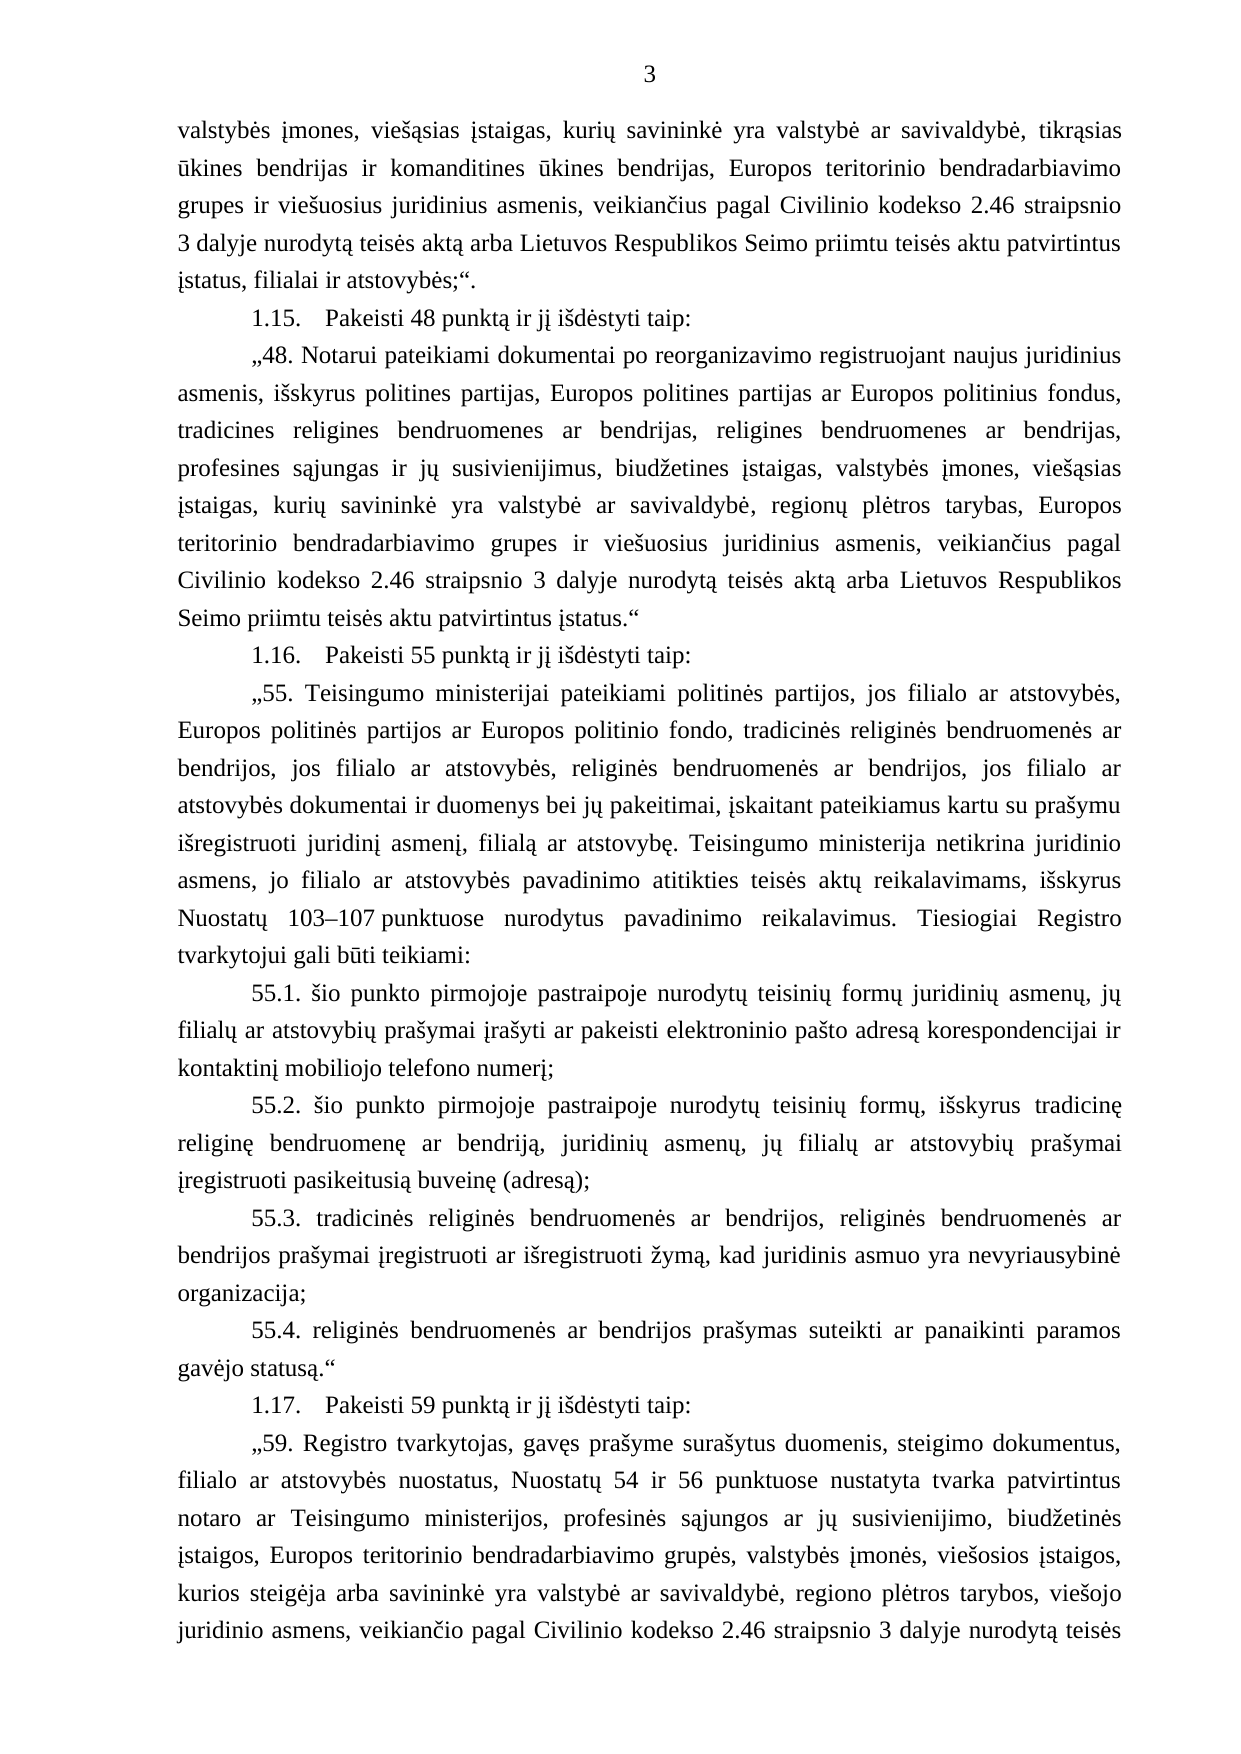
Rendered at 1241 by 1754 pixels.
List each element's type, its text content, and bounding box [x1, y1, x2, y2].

text „48. Notarui pateikiami dokumentai po reorganizavimo registruojant naujus juridinius asmenis, išskyrus politines partijas, Europos politines partijas ar Europos politinius fondus, tradicines religines bendruomenes ar bendrijas, religines bendruomenes ar bendrijas, profesines sąjungas ir jų susivienijimus, biudžetines įstaigas, valstybės įmones, viešąsias įstaigas, kurių savininkė yra valstybė ar savivaldybė, regionų plėtros tarybas, Europos teritorinio bendradarbiavimo grupes ir viešuosius juridinius asmenis, veikiančius pagal Civilinio kodekso 2.46 straipsnio 3 dalyje nurodytą teisės aktą arba Lietuvos Respublikos Seimo priimtu teisės aktu patvirtintus įstatus.“ [177, 331, 1122, 631]
text 55.2. šio punkto pirmojoje pastraipoje nurodytų teisinių formų, išskyrus tradicinę religinę bendruomenę ar bendriją, juridinių asmenų, jų filialų ar atstovybių prašymai įregistruoti pasikeitusią buveinę (adresą); [177, 1081, 1122, 1194]
text valstybės įmones, viešąsias įstaigas, kurių savininkė yra valstybė ar savivaldybė, tikrąsias ūkines bendrijas ir komanditines ūkines bendrijas, Europos teritorinio bendradarbiavimo grupes ir viešuosius juridinius asmenis, veikiančius pagal Civilinio kodekso 2.46 straipsnio 3 dalyje nurodytą teisės aktą arba Lietuvos Respublikos Seimo priimtu teisės aktu patvirtintus įstatus, filialai ir atstovybės;“. [177, 106, 1122, 294]
text 1.16. Pakeisti 55 punktą ir jį išdėstyti taip: [177, 631, 1122, 669]
text 55.1. šio punkto pirmojoje pastraipoje nurodytų teisinių formų juridinių asmenų, jų filialų ar atstovybių prašymai įrašyti ar pakeisti elektroninio pašto adresą korespondencijai ir kontaktinį mobiliojo telefono numerį; [177, 969, 1122, 1081]
text „55. Teisingumo ministerijai pateikiami politinės partijos, jos filialo ar atstovybės, Europos politinės partijos ar Europos politinio fondo, tradicinės religinės bendruomenės ar bendrijos, jos filialo ar atstovybės, religinės bendruomenės ar bendrijos, jos filialo ar atstovybės dokumentai ir duomenys bei jų pakeitimai, įskaitant pateikiamus kartu su prašymu išregistruoti juridinį asmenį, filialą ar atstovybę. Teisingumo ministerija netikrina juridinio asmens, jo filialo ar atstovybės pavadinimo atitikties teisės aktų reikalavimams, išskyrus Nuostatų 103–107 punktuose nurodytus pavadinimo reikalavimus. Tiesiogiai Registro tvarkytojui gali būti teikiami: [177, 669, 1122, 969]
text „59. Registro tvarkytojas, gavęs prašyme surašytus duomenis, steigimo dokumentus, filialo ar atstovybės nuostatus, Nuostatų 54 ir 56 punktuose nustatyta tvarka patvirtintus notaro ar Teisingumo ministerijos, profesinės sąjungos ar jų susivienijimo, biudžetinės įstaigos, Europos teritorinio bendradarbiavimo grupės, valstybės įmonės, viešosios įstaigos, kurios steigėja arba savininkė yra valstybė ar savivaldybė, regiono plėtros tarybos, viešojo juridinio asmens, veikiančio pagal Civilinio kodekso 2.46 straipsnio 3 dalyje nurodytą teisės [177, 1419, 1122, 1644]
text 55.4. religinės bendruomenės ar bendrijos prašymas suteikti ar panaikinti paramos gavėjo statusą.“ [177, 1306, 1122, 1381]
text 1.17. Pakeisti 59 punktą ir jį išdėstyti taip: [177, 1381, 1122, 1419]
text 1.15. Pakeisti 48 punktą ir jį išdėstyti taip: [177, 294, 1122, 331]
text 55.3. tradicinės religinės bendruomenės ar bendrijos, religinės bendruomenės ar bendrijos prašymai įregistruoti ar išregistruoti žymą, kad juridinis asmuo yra nevyriausybinė organizacija; [177, 1194, 1122, 1306]
